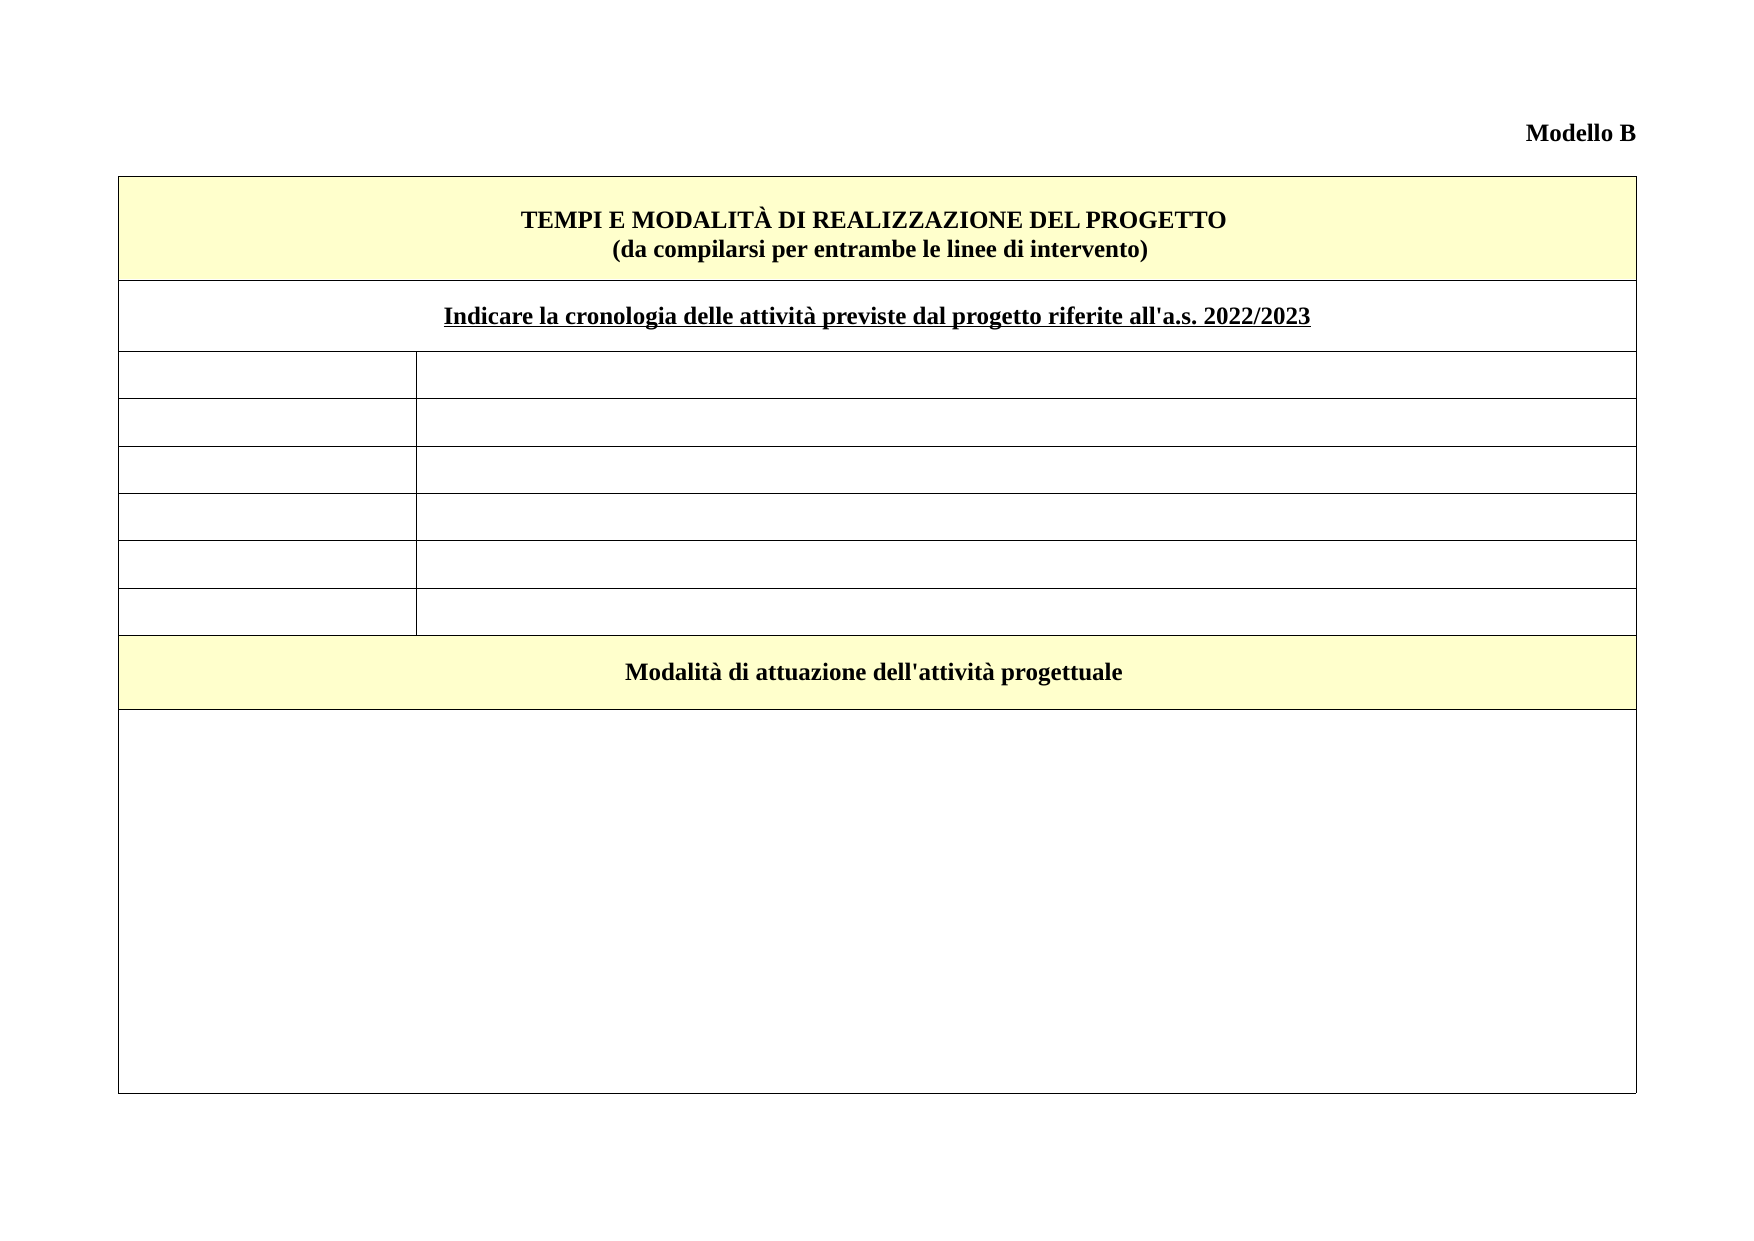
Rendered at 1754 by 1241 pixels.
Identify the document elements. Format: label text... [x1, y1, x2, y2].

table_cell [417, 352, 1636, 398]
table_cell [417, 589, 1636, 635]
table_cell [417, 494, 1636, 540]
table_cell TEMPI E MODALITÀ DI REALIZZAZIONE DEL PROGETTO (da compilarsi per entrambe le linee di intervento) [119, 177, 1636, 279]
table_cell [119, 494, 416, 540]
table_cell [119, 589, 416, 635]
table_cell [119, 710, 1636, 1093]
table_cell [119, 541, 416, 587]
table_cell Modalità di attuazione dell'attività progettuale [119, 636, 1636, 709]
table_cell [119, 399, 416, 446]
table_cell [417, 447, 1636, 493]
table_cell [119, 447, 416, 493]
table_cell [119, 352, 416, 398]
table_cell [417, 541, 1636, 587]
table_cell [417, 399, 1636, 446]
table_cell Indicare la cronologia delle attività previste dal progetto riferite all'a.s. 2022/2023 [119, 281, 1636, 351]
